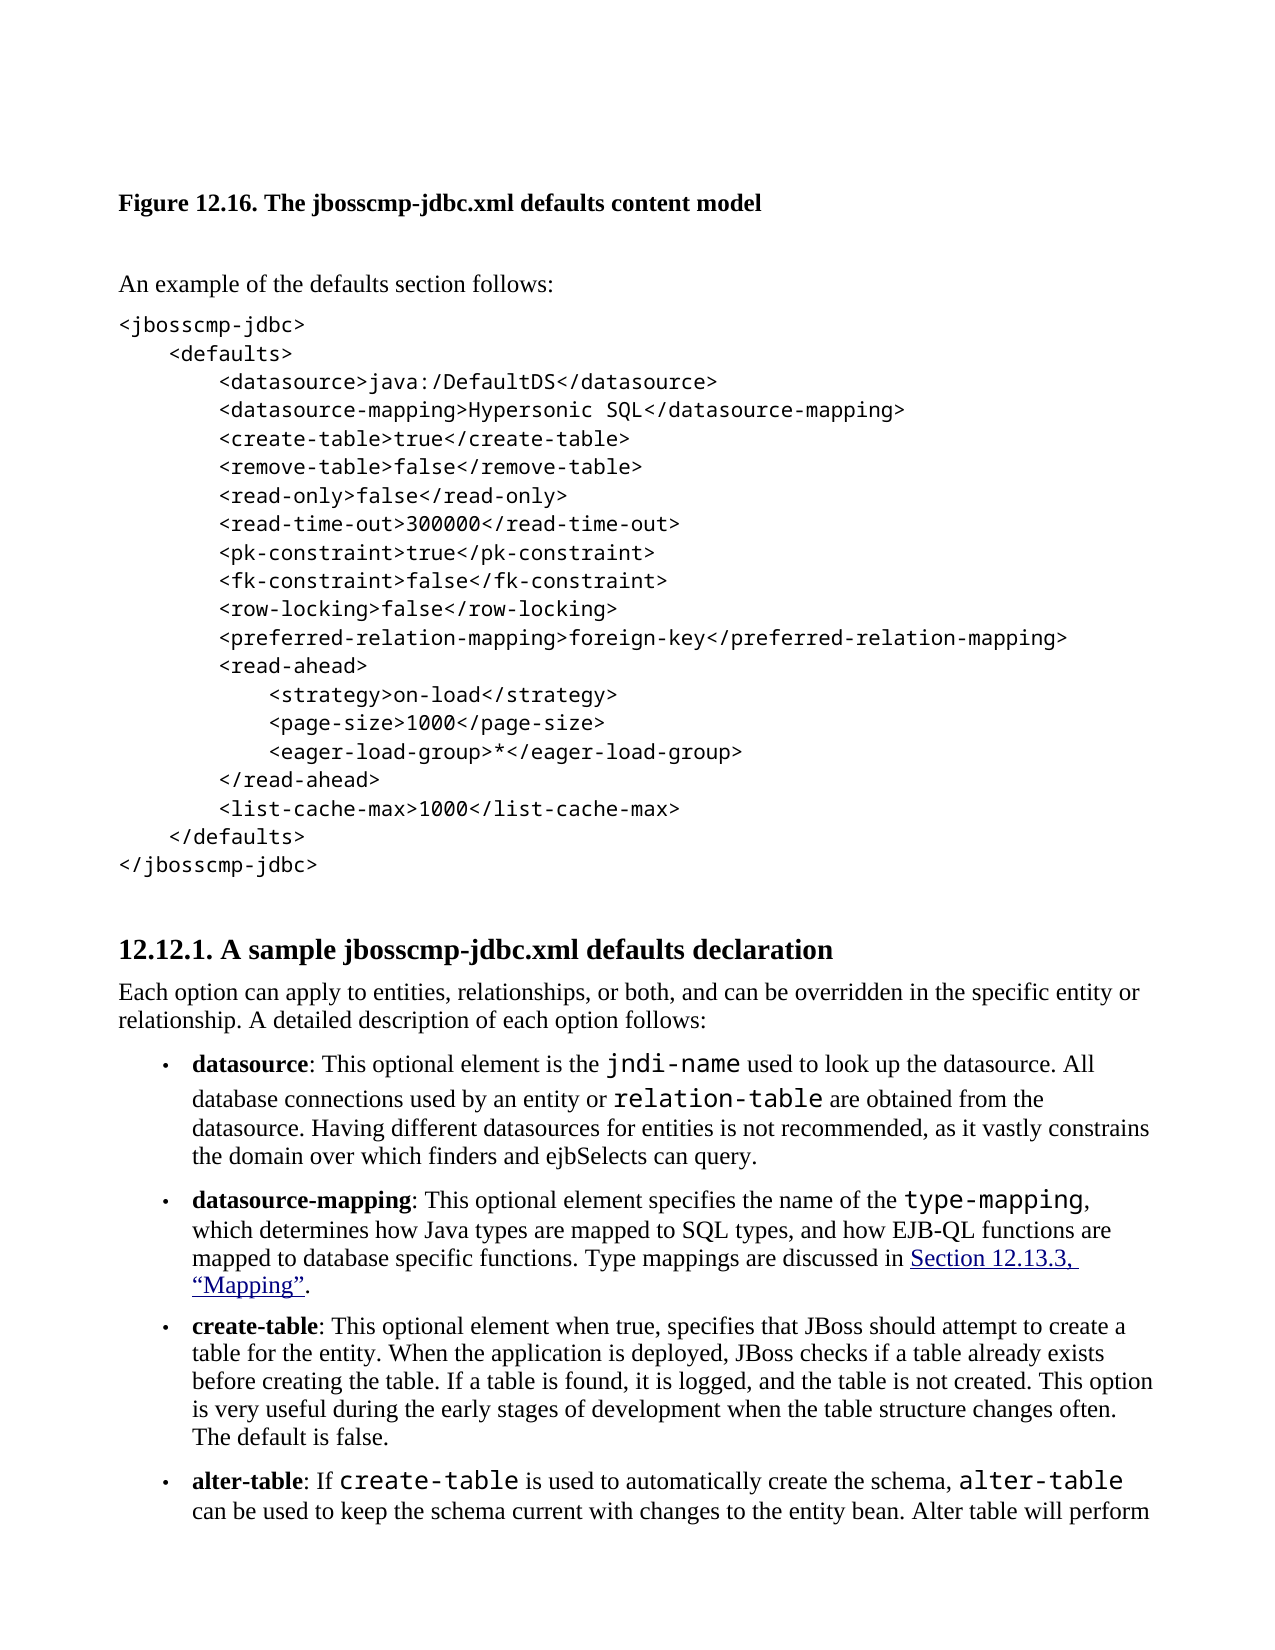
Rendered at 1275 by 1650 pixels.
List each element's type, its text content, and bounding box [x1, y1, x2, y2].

text </defaults> [118, 822, 1157, 851]
text <datasource>java:/DefaultDS</datasource> [118, 367, 1157, 396]
text <read-ahead> [118, 651, 1157, 680]
text <row-locking>false</row-locking> [118, 594, 1157, 623]
text <create-table>true</create-table> [118, 424, 1157, 452]
text <defaults> [118, 339, 1157, 367]
text <pk-constraint>true</pk-constraint> [118, 538, 1157, 566]
text <jbosscmp-jdbc> [118, 310, 1157, 339]
text An example of the defaults section follows: [118, 270, 1157, 298]
text Each option can apply to entities, relationships, or both, and can be overridden in the specific entity or relationship. A detailed description of each option follows: [118, 978, 1157, 1034]
text <list-cache-max>1000</list-cache-max> [118, 794, 1157, 822]
list datasource-mapping: This optional element specifies the name of the type-mapping, which determines how Java types are mapped to SQL types, and how EJB-QL functions are mapped to database specific functions. Type mappings are discussed in Section 12.13.3, “Mapping”. [162, 1182, 1157, 1299]
text </read-ahead> [118, 765, 1157, 794]
text <strategy>on-load</strategy> [118, 680, 1157, 708]
text <datasource-mapping>Hypersonic SQL</datasource-mapping> [118, 396, 1157, 424]
list datasource: This optional element is the jndi-name used to look up the datasource. All database connections used by an entity or relation-table are obtained from the datasource. Having different datasources for entities is not recommended, as it vastly constrains the domain over which finders and ejbSelects can query. [162, 1046, 1157, 1170]
text <read-only>false</read-only> [118, 481, 1157, 509]
text <page-size>1000</page-size> [118, 708, 1157, 737]
list create-table: This optional element when true, specifies that JBoss should attempt to create a table for the entity. When the application is deployed, JBoss checks if a table already exists before creating the table. If a table is found, it is logged, and the table is not created. This option is very useful during the early stages of development when the table structure changes often. The default is false. [162, 1312, 1157, 1450]
text Figure 12.16. The jbosscmp-jdbc.xml defaults content model [118, 189, 1157, 217]
text <preferred-relation-mapping>foreign-key</preferred-relation-mapping> [118, 623, 1157, 651]
text <read-time-out>300000</read-time-out> [118, 509, 1157, 538]
list alter-table: If create-table is used to automatically create the schema, alter-table can be used to keep the schema current with changes to the entity bean. Alter table will perform [162, 1463, 1157, 1525]
text <fk-constraint>false</fk-constraint> [118, 566, 1157, 594]
text <remove-table>false</remove-table> [118, 452, 1157, 481]
subtitle 12.12.1. A sample jbosscmp-jdbc.xml defaults declaration [118, 933, 1157, 966]
text </jbosscmp-jdbc> [118, 851, 1157, 879]
text <eager-load-group>*</eager-load-group> [118, 737, 1157, 765]
